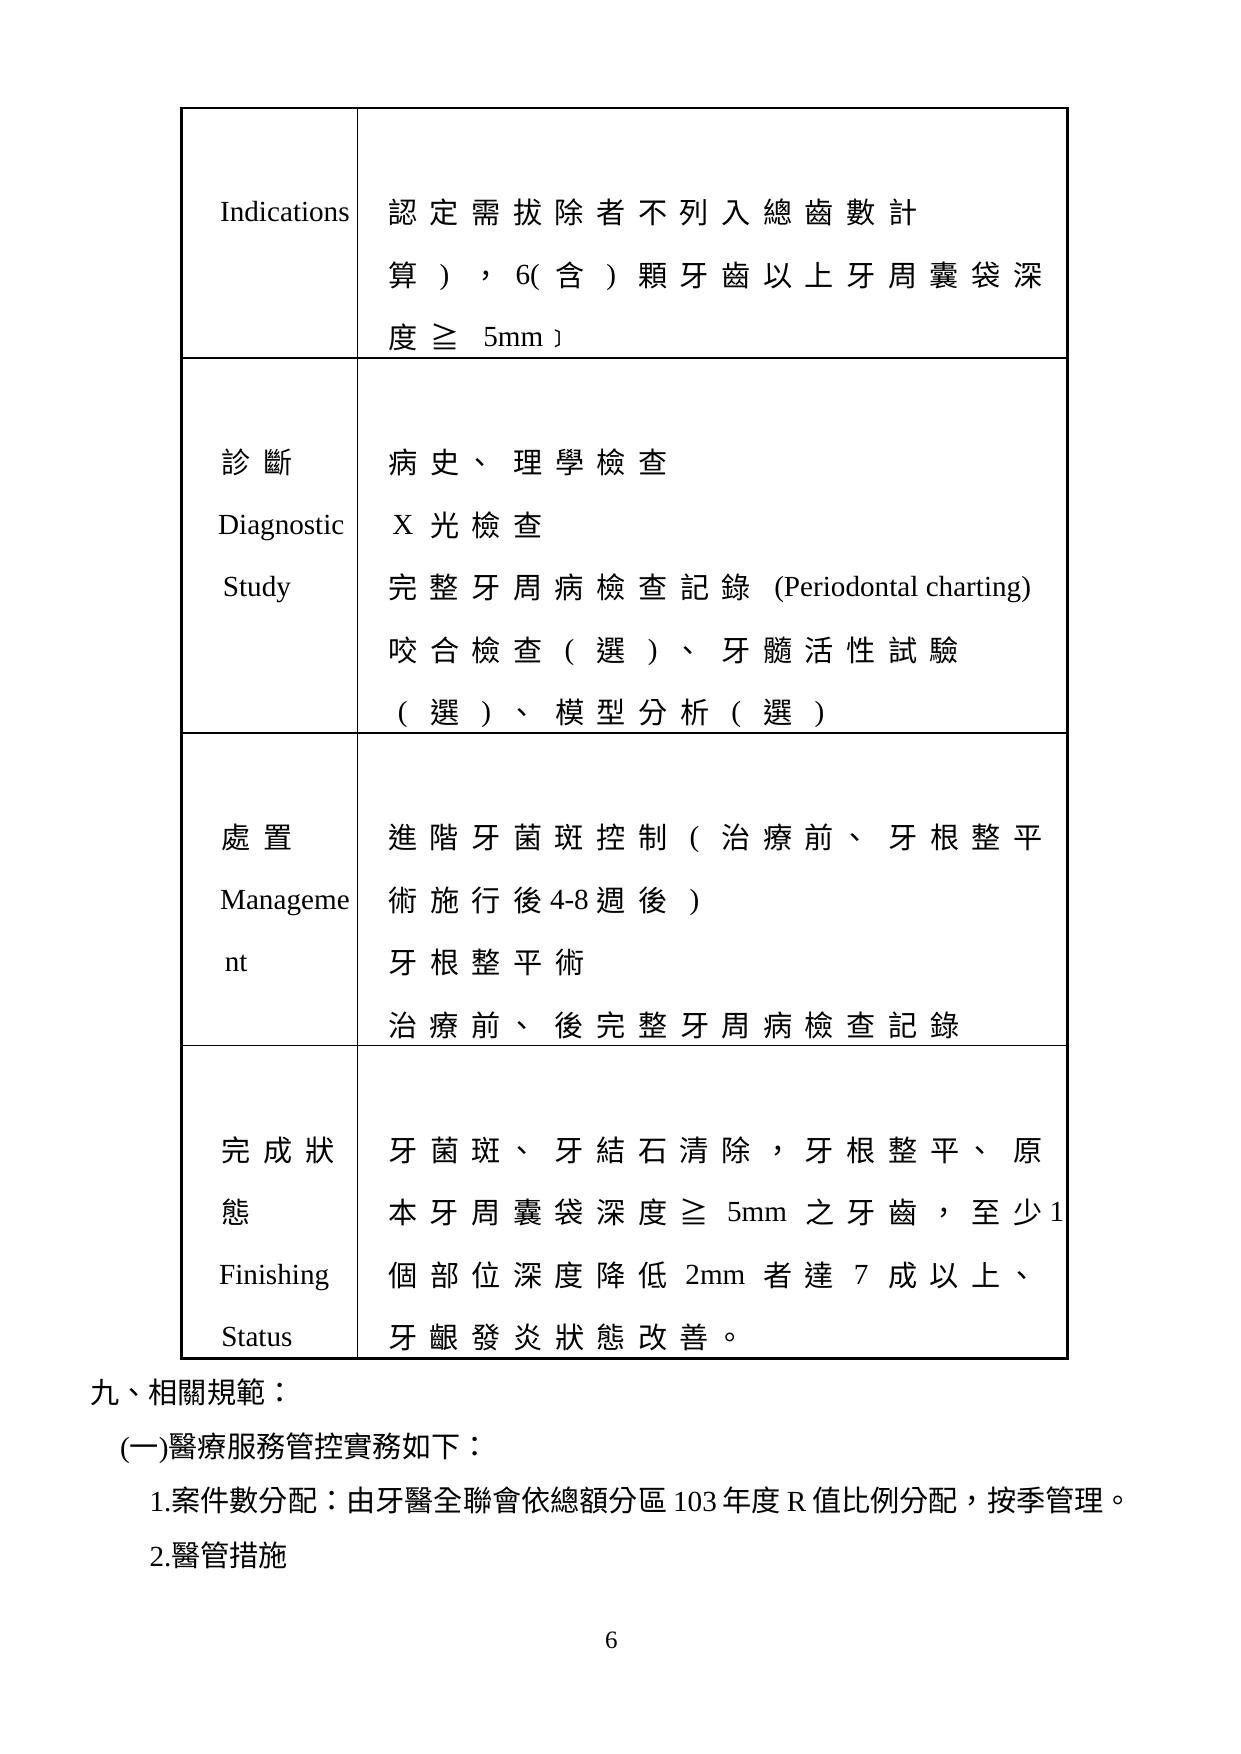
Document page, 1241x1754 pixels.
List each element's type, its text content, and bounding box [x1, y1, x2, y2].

table_cell 認定需拔除者不列入總齒數計算)，6(含)顆牙齒以上牙周囊袋深度≧5mm﹞ [358, 109, 1066, 357]
table_cell 進階牙菌斑控制(治療前、牙根整平術施行後4-8週後) 牙根整平術 治療前、後完整牙周病檢查記錄 [358, 734, 1066, 1044]
text (一)醫療服務管控實務如下： [120, 1414, 1132, 1468]
table_cell 完成狀態 Finishing Status [183, 1046, 357, 1357]
table_cell 牙菌斑、牙結石清除，牙根整平、原本牙周囊袋深度≧5mm之牙齒，至少1個部位深度降低2mm者達7成以上、牙齦發炎狀態改善。 [358, 1046, 1066, 1357]
text 2.醫管措施 [149, 1523, 1132, 1577]
table_cell 診斷 Diagnostic Study [183, 359, 357, 732]
table_cell 處置 Management [183, 734, 357, 1044]
table_cell 病史、理學檢查 X光檢查 完整牙周病檢查記錄(Periodontal charting) 咬合檢查(選)、牙髓活性試驗(選)、模型分析(選) [358, 359, 1066, 732]
text 1.案件數分配：由牙醫全聯會依總額分區103年度R值比例分配，按季管理。 [149, 1468, 1132, 1523]
text 九、相關規範： [90, 1360, 1132, 1414]
table_cell Indications [183, 109, 357, 357]
